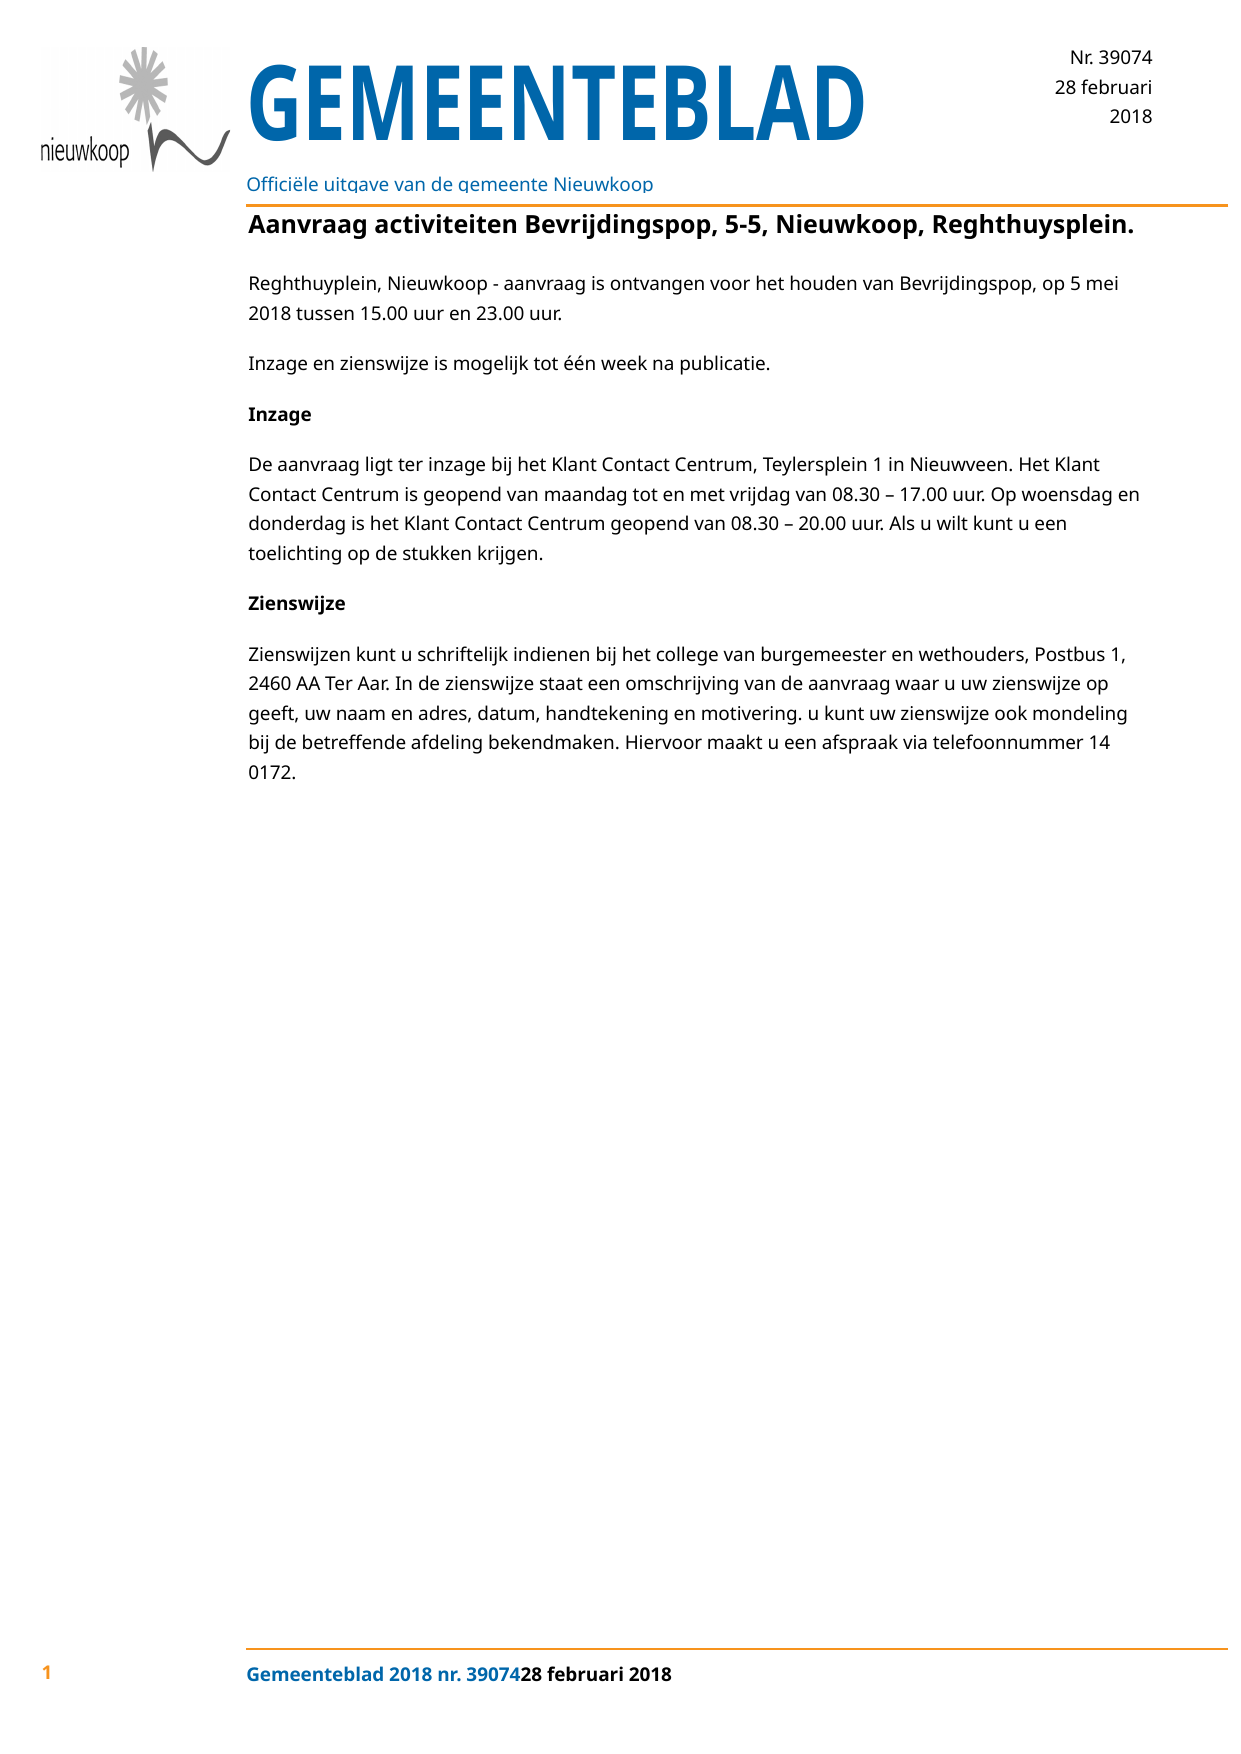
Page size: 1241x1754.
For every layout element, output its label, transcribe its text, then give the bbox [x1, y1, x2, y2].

picture [41, 47, 231, 172]
text Inzage en zienswijze is mogelijk tot één week na publicatie. [248, 350, 1152, 376]
text Zienswijze [248, 590, 1152, 616]
text Reghthuyplein, Nieuwkoop - aanvraag is ontvangen voor het houden van Bevrijdingspop, op 5 mei 2018 tussen 15.00 uur en 23.00 uur. [248, 270, 1152, 326]
text Zienswijzen kunt u schriftelijk indienen bij het college van burgemeester en wethouders, Postbus 1, 2460 AA Ter Aar. In de zienswijze staat een omschrijving van de aanvraag waar u uw zienswijze op geeft, uw naam en adres, datum, handtekening en motivering. u kunt uw zienswijze ook mondeling bij de betreffende afdeling bekendmaken. Hiervoor maakt u een afspraak via telefoonnummer 14 0172. [248, 641, 1152, 785]
text Inzage [248, 401, 1152, 426]
text Aanvraag activiteiten Bevrijdingspop, 5-5, Nieuwkoop, Reghthuysplein. [248, 207, 1152, 241]
text De aanvraag ligt ter inzage bij het Klant Contact Centrum, Teylersplein 1 in Nieuwveen. Het Klant Contact Centrum is geopend van maandag tot en met vrijdag van 08.30 – 17.00 uur. Op woensdag en donderdag is het Klant Contact Centrum geopend van 08.30 – 20.00 uur. Als u wilt kunt u een toelichting op de stukken krijgen. [248, 451, 1152, 566]
